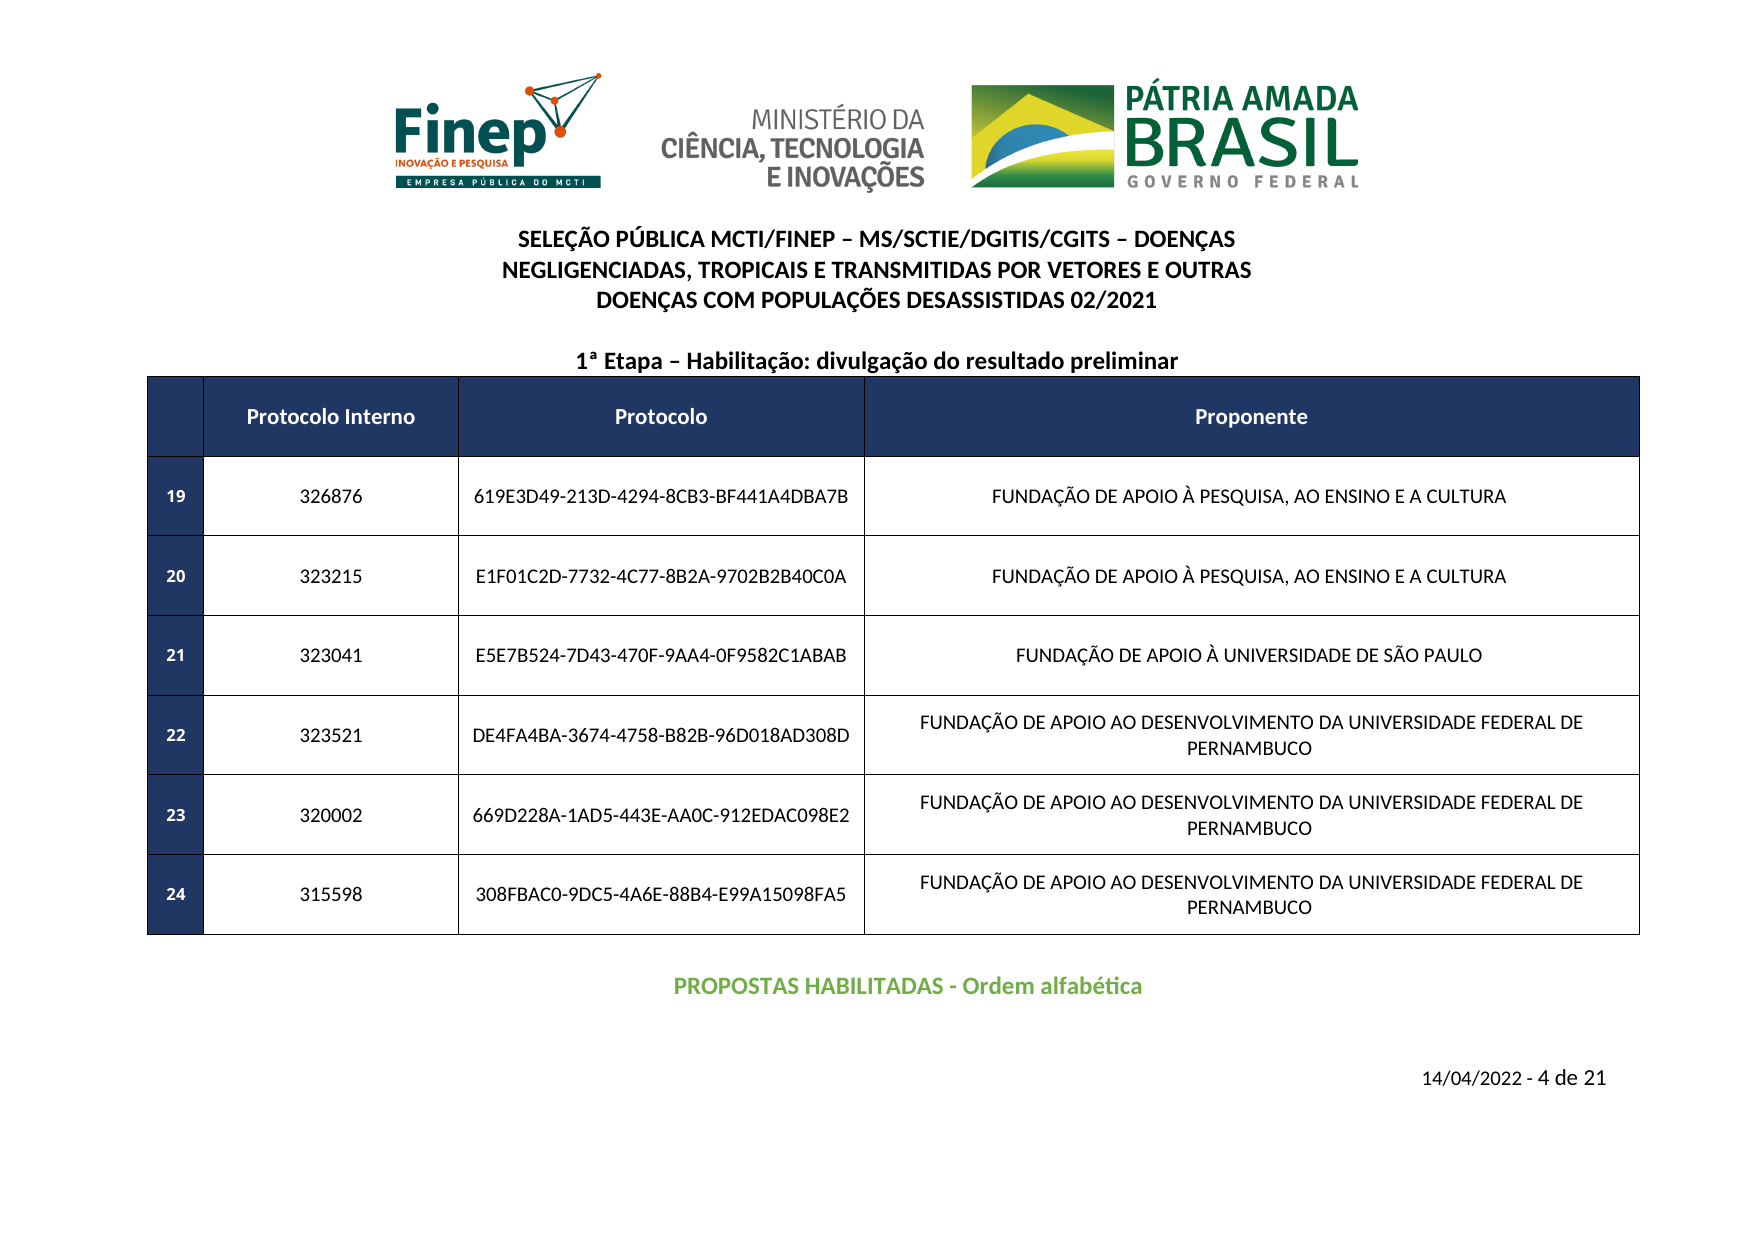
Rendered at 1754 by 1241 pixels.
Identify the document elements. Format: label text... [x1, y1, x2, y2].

table_cell Proponente [865, 377, 1639, 456]
table_cell 24 [148, 855, 203, 934]
table_cell PROPOSTAS HABILITADAS - Ordem alfabética [177, 935, 1639, 1004]
table_cell [148, 935, 177, 1004]
table_cell 323041 [204, 616, 458, 695]
table_cell 23 [148, 775, 203, 854]
table_cell Protocolo Interno [204, 377, 458, 456]
table_cell 320002 [204, 775, 458, 854]
table_cell 20 [148, 536, 203, 615]
table_cell 19 [148, 457, 203, 535]
table_cell 326876 [204, 457, 458, 535]
table_cell FUNDAÇÃO DE APOIO À UNIVERSIDADE DE SÃO PAULO [865, 616, 1639, 695]
table_cell DE4FA4BA-3674-4758-B82B-96D018AD308D [459, 696, 864, 774]
table_cell 323215 [204, 536, 458, 615]
table_cell 619E3D49-213D-4294-8CB3-BF441A4DBA7B [459, 457, 864, 535]
table_cell 315598 [204, 855, 458, 934]
table_cell FUNDAÇÃO DE APOIO AO DESENVOLVIMENTO DA UNIVERSIDADE FEDERAL DE PERNAMBUCO [865, 855, 1639, 934]
table_cell 669D228A-1AD5-443E-AA0C-912EDAC098E2 [459, 775, 864, 854]
table_cell FUNDAÇÃO DE APOIO À PESQUISA, AO ENSINO E A CULTURA [865, 536, 1639, 615]
table_cell 323521 [204, 696, 458, 774]
table_cell FUNDAÇÃO DE APOIO À PESQUISA, AO ENSINO E A CULTURA [865, 457, 1639, 535]
table_cell [148, 377, 203, 456]
table_cell FUNDAÇÃO DE APOIO AO DESENVOLVIMENTO DA UNIVERSIDADE FEDERAL DE PERNAMBUCO [865, 775, 1639, 854]
table_cell 308FBAC0-9DC5-4A6E-88B4-E99A15098FA5 [459, 855, 864, 934]
table_cell 22 [148, 696, 203, 774]
table_cell FUNDAÇÃO DE APOIO AO DESENVOLVIMENTO DA UNIVERSIDADE FEDERAL DE PERNAMBUCO [865, 696, 1639, 774]
table_cell 21 [148, 616, 203, 695]
table_cell E5E7B524-7D43-470F-9AA4-0F9582C1ABAB [459, 616, 864, 695]
table_cell Protocolo [459, 377, 864, 456]
table_cell E1F01C2D-7732-4C77-8B2A-9702B2B40C0A [459, 536, 864, 615]
